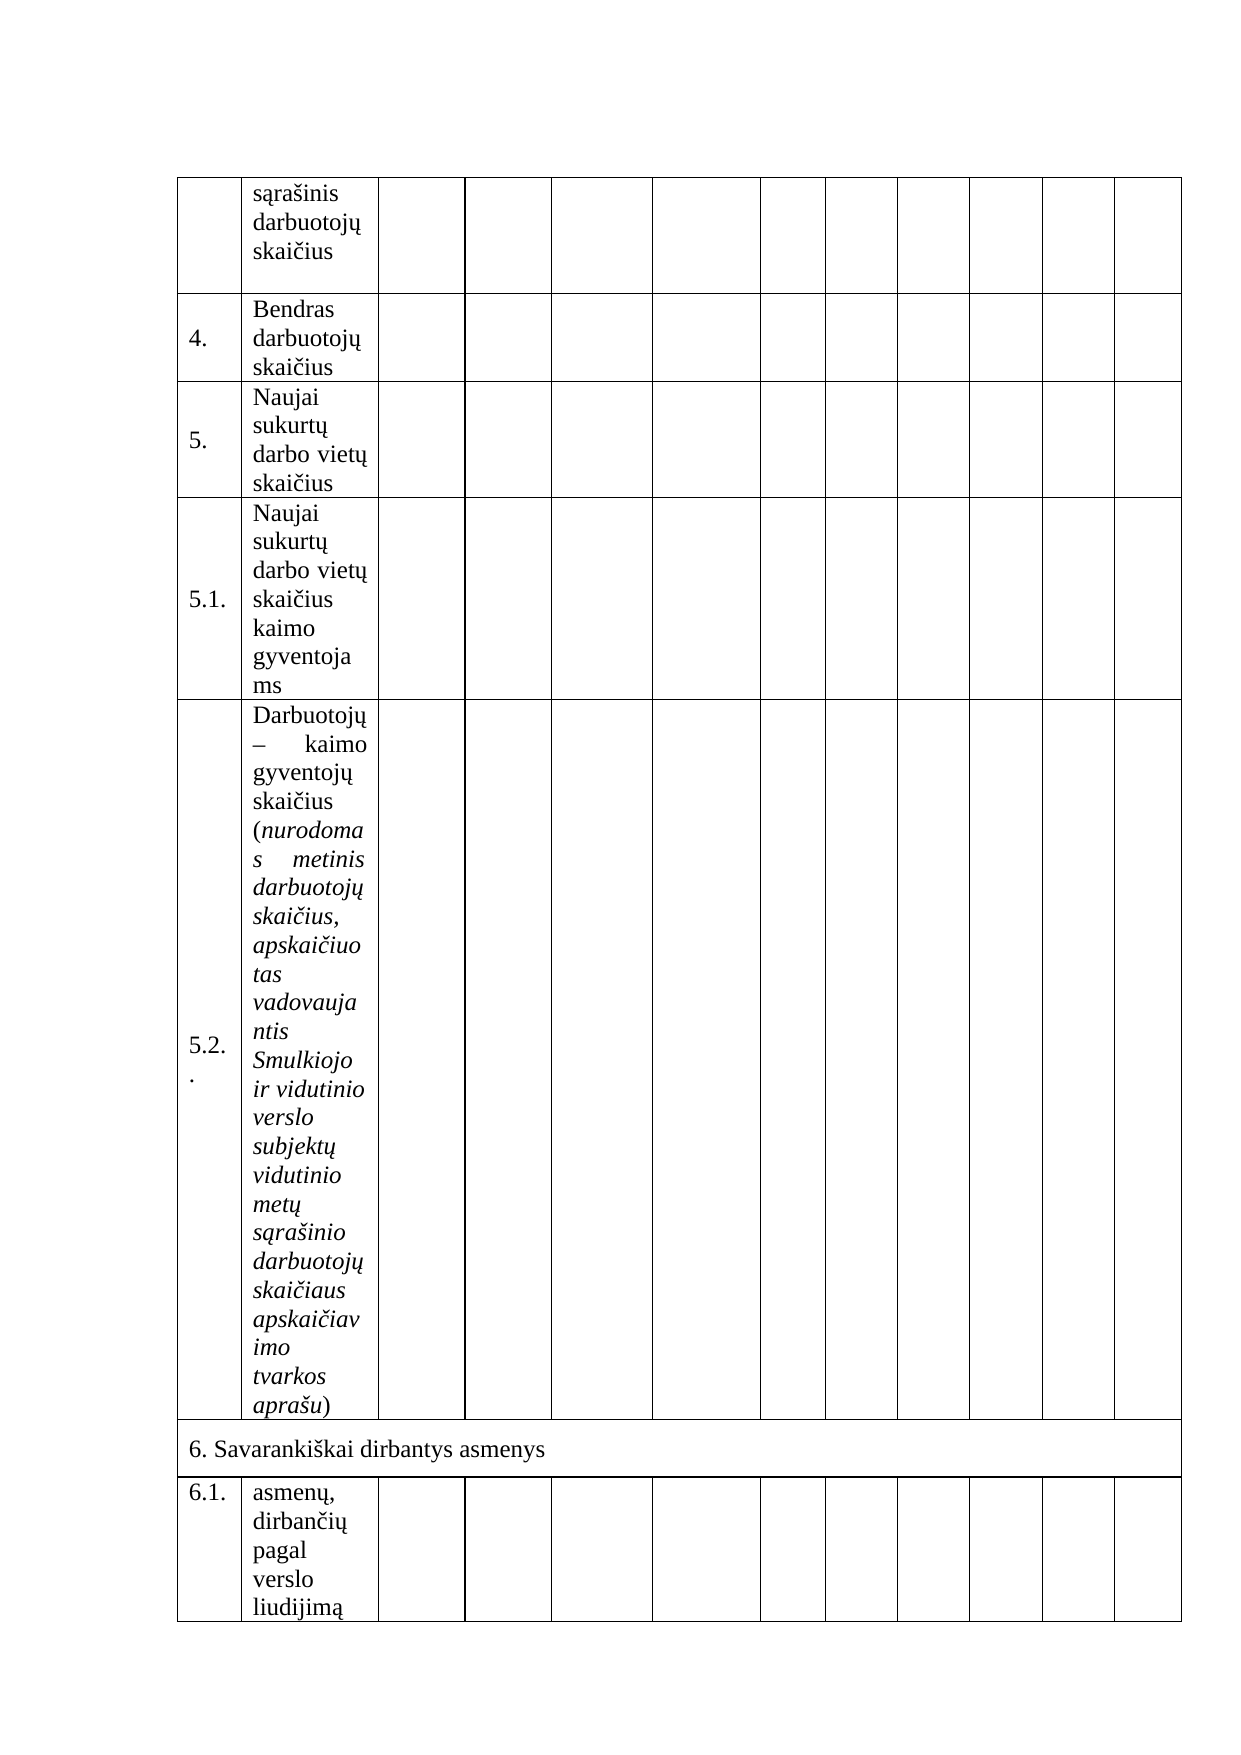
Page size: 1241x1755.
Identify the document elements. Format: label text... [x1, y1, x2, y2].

table_cell Bendras darbuotojų skaičius [242, 294, 378, 381]
table_cell 5.1. [178, 498, 241, 699]
table_cell [1115, 1478, 1181, 1621]
table_cell Naujai sukurtų darbo vietų skaičius [242, 382, 378, 497]
table_cell [466, 1478, 551, 1621]
table_cell [466, 700, 551, 1419]
table_cell [898, 178, 969, 293]
table_cell [761, 178, 825, 293]
table_cell asmenų, dirbančių pagal verslo liudijimą [242, 1478, 378, 1621]
table_cell [1043, 294, 1114, 381]
table_cell [826, 700, 897, 1419]
table_cell [1043, 700, 1114, 1419]
table_cell 5. [178, 382, 241, 497]
table_cell [1043, 498, 1114, 699]
table_cell [653, 700, 760, 1419]
table_cell [826, 294, 897, 381]
table_cell [552, 1478, 652, 1621]
table_cell [898, 382, 969, 497]
table_cell [970, 1478, 1042, 1621]
table_cell [379, 382, 464, 497]
table_cell [379, 1478, 464, 1621]
table_cell [653, 178, 760, 293]
table_cell [970, 382, 1042, 497]
table_cell [552, 382, 652, 497]
table_cell [379, 498, 464, 699]
table_cell [898, 498, 969, 699]
table_cell [466, 294, 551, 381]
table_cell [466, 498, 551, 699]
table_cell [1115, 498, 1181, 699]
table_cell [379, 294, 464, 381]
table_cell [552, 178, 652, 293]
table_cell [1115, 382, 1181, 497]
table_cell [1043, 178, 1114, 293]
table_cell [826, 1478, 897, 1621]
table_cell [761, 700, 825, 1419]
table_cell [826, 498, 897, 699]
table_cell [970, 294, 1042, 381]
table_cell [1115, 178, 1181, 293]
table_cell [653, 498, 760, 699]
table_cell [1115, 700, 1181, 1419]
table_cell 5.2.. [178, 700, 241, 1419]
table_cell Naujai sukurtų darbo vietų skaičius kaimo gyventojams [242, 498, 378, 699]
table_cell 6.1. [178, 1478, 241, 1621]
table_cell [653, 1478, 760, 1621]
table_cell [1115, 294, 1181, 381]
table_cell sąrašinis darbuotojų skaičius [242, 178, 378, 293]
table_cell [552, 700, 652, 1419]
table_cell [761, 382, 825, 497]
table_cell Darbuotojų – kaimo gyventojų skaičius (nurodomas metinis darbuotojų skaičius, apskaičiuotas vadovaujantis Smulkiojo ir vidutinio verslo subjektų vidutinio metų sąrašinio darbuotojų skaičiaus apskaičiavimo tvarkos aprašu) [242, 700, 378, 1419]
table_cell [653, 382, 760, 497]
table_cell [379, 178, 464, 293]
table_cell [379, 700, 464, 1419]
table_cell [552, 294, 652, 381]
table_cell [970, 700, 1042, 1419]
table_cell [761, 1478, 825, 1621]
table_cell [761, 498, 825, 699]
table_cell [898, 1478, 969, 1621]
table_cell [653, 294, 760, 381]
table_cell [466, 178, 551, 293]
table_cell [826, 382, 897, 497]
table_cell [552, 498, 652, 699]
table_cell 6. Savarankiškai dirbantys asmenys [178, 1420, 1181, 1476]
table_cell [1043, 1478, 1114, 1621]
table_cell [898, 700, 969, 1419]
table_cell [970, 178, 1042, 293]
table_cell 4. [178, 294, 241, 381]
table_cell [898, 294, 969, 381]
table_cell [970, 498, 1042, 699]
table_cell [826, 178, 897, 293]
table_cell [466, 382, 551, 497]
table_cell [178, 178, 241, 293]
table_cell [761, 294, 825, 381]
table_cell [1043, 382, 1114, 497]
